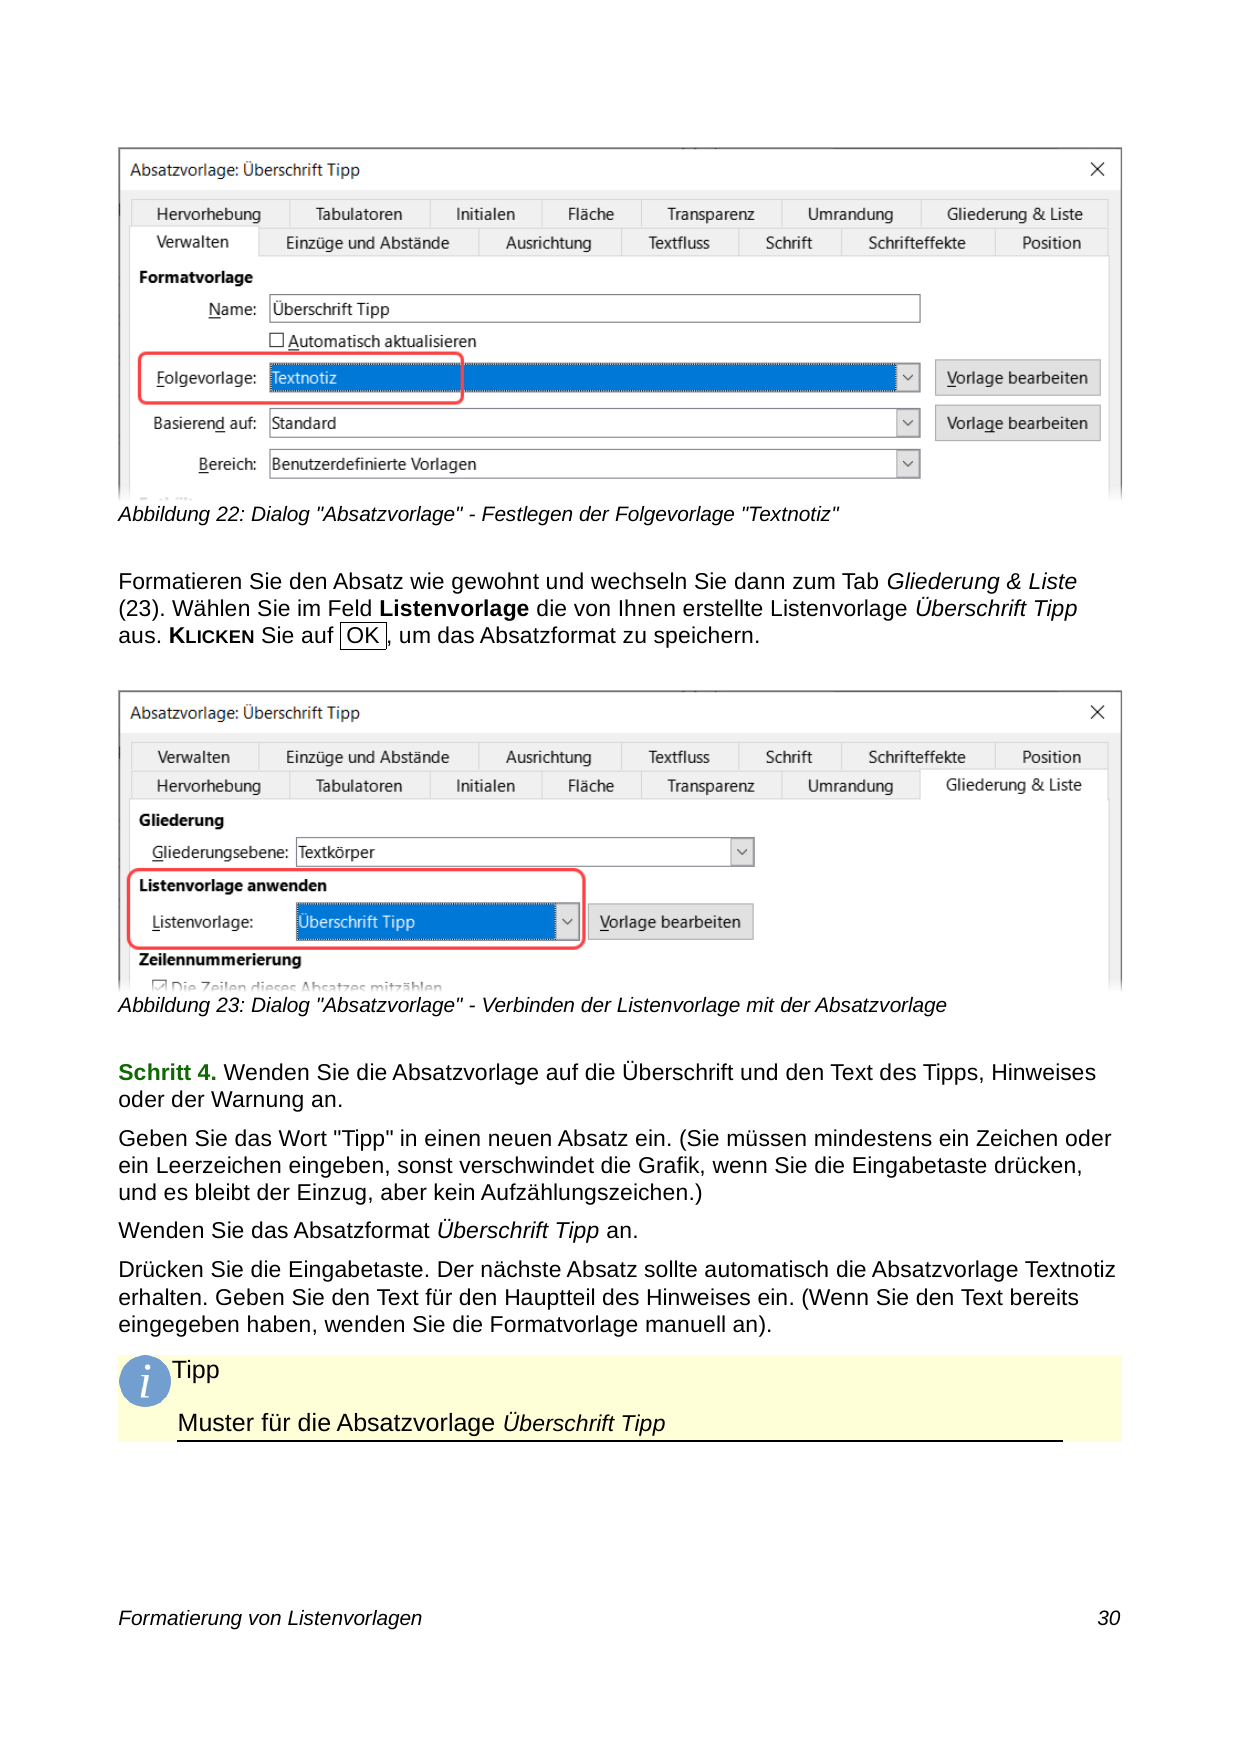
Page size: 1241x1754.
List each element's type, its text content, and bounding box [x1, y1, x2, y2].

text Muster für die Absatzvorlage Überschrift Tipp [177, 1408, 1063, 1440]
text Abbildung 22: Dialog "Absatzvorlage" - Festlegen der Folgevorlage "Textnotiz" [118, 502, 1122, 526]
text Wenden Sie das Absatzformat Überschrift Tipp an. [118, 1217, 1122, 1244]
picture [119, 1355, 171, 1407]
picture [118, 690, 1123, 993]
picture [118, 147, 1123, 502]
text Geben Sie das Wort "Tipp" in einen neuen Absatz ein. (Sie müssen mindestens ein Zeichen oder ein Leerzeichen eingeben, sonst verschwindet die Grafik, wenn Sie die Eingabetaste drücken, und es bleibt der Einzug, aber kein Aufzählungszeichen.) [118, 1124, 1122, 1205]
text Abbildung 23: Dialog "Absatzvorlage" - Verbinden der Listenvorlage mit der Absatzvorlage [118, 993, 1122, 1017]
list Tipp [118, 1355, 1122, 1408]
text Schritt 4. Wenden Sie die Absatzvorlage auf die Überschrift und den Text des Tipps, Hinweises oder der Warnung an. [118, 1058, 1122, 1112]
text Drücken Sie die Eingabetaste. Der nächste Absatz sollte automatisch die Absatzvorlage Textnotiz erhalten. Geben Sie den Text für den Hauptteil des Hinweises ein. (Wenn Sie den Text bereits eingegeben haben, wenden Sie die Formatvorlage manuell an). [118, 1256, 1122, 1337]
text Formatieren Sie den Absatz wie gewohnt und wechseln Sie dann zum Tab Gliederung & Liste (Abbildung 23). Wählen Sie im Feld Listenvorlage die von Ihnen erstellte Listenvorlage Überschrift Tipp aus. Klicken Sie auf OK, um das Absatzformat zu speichern. [118, 567, 1122, 649]
